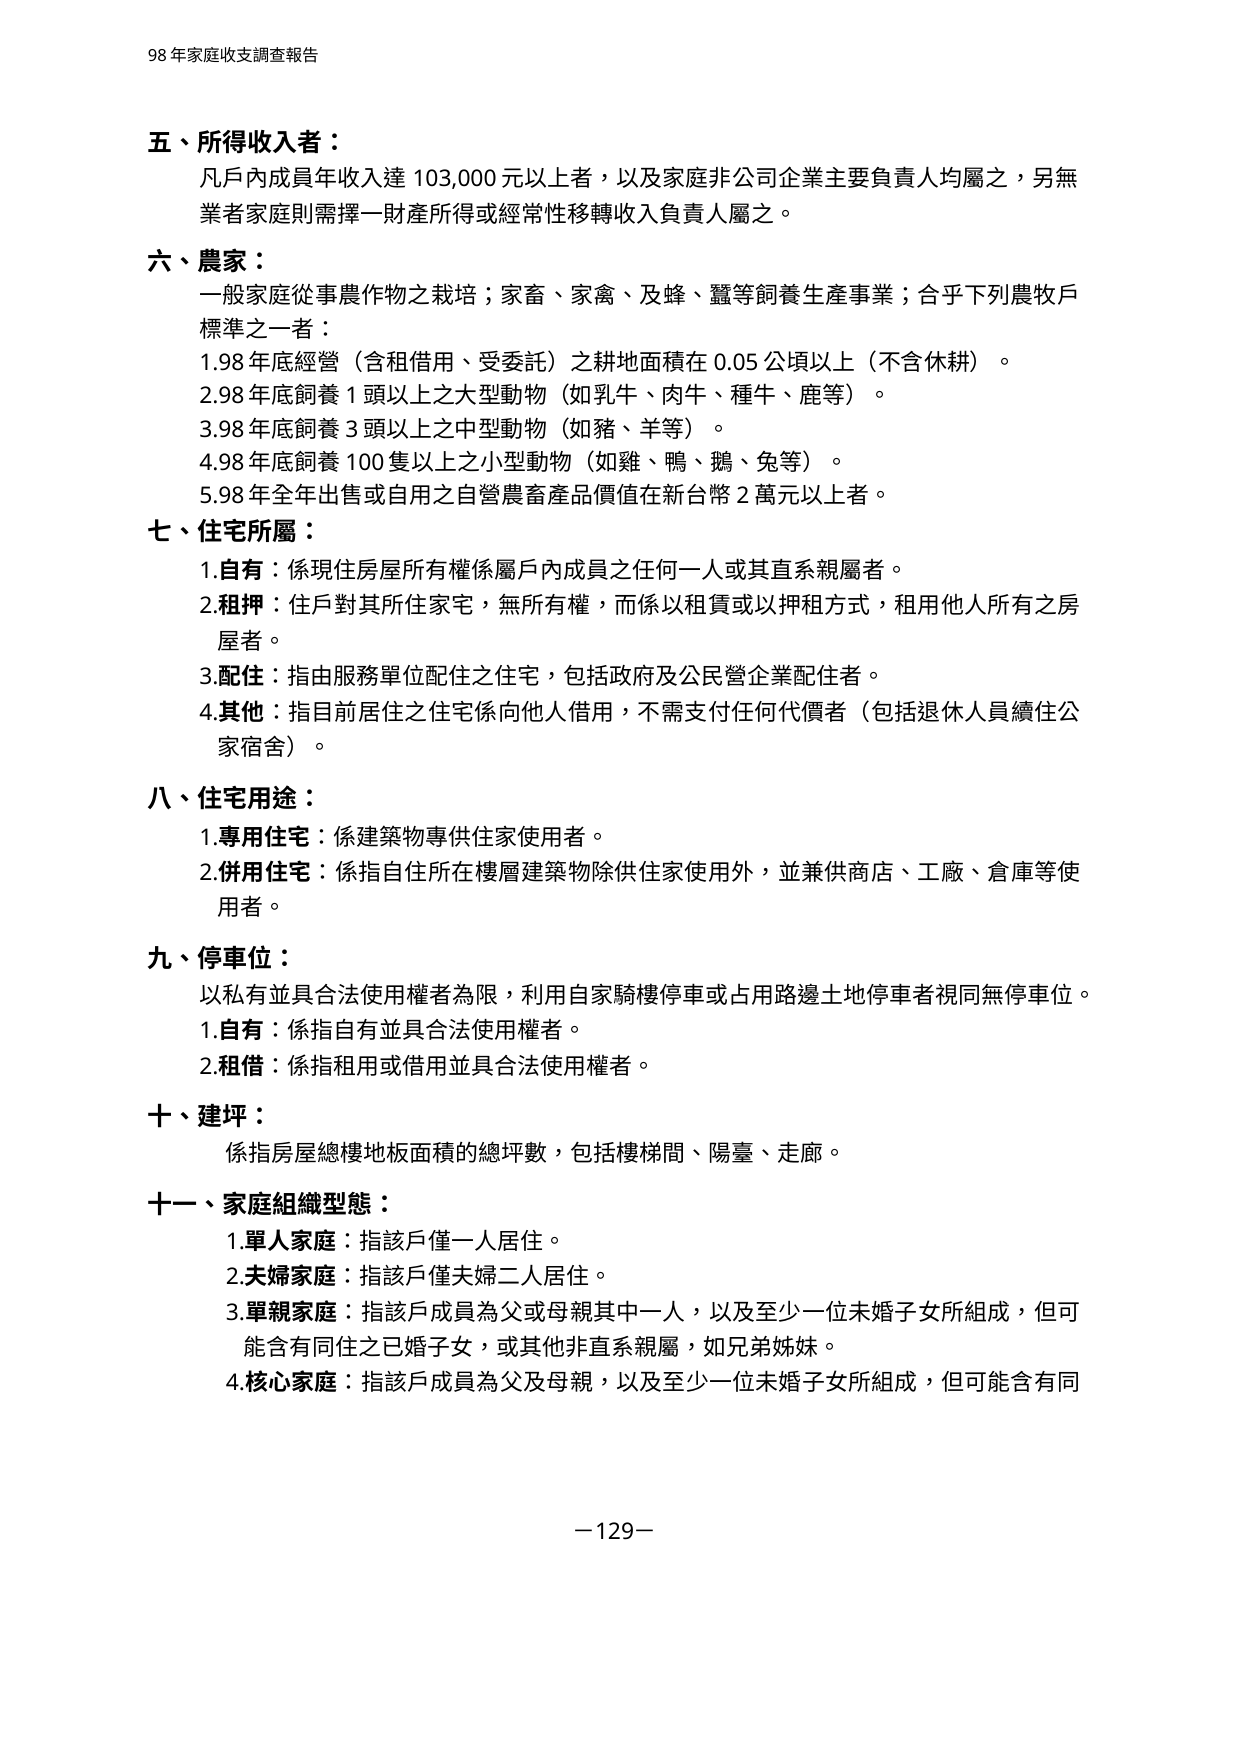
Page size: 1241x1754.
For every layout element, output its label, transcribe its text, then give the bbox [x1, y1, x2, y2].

text 2.併用住宅：係指自住所在樓層建築物除供住家使用外，並兼供商店、工廠、倉庫等使用者。 [199, 852, 1081, 923]
text 2.98年底飼養1頭以上之大型動物（如乳牛、肉牛、種牛、鹿等）。 [199, 377, 1081, 410]
text 1.自有：係指自有並具合法使用權者。 [199, 1010, 1081, 1046]
text 六、農家： [148, 244, 1081, 277]
text 一般家庭從事農作物之栽培；家畜、家禽、及蜂、蠶等飼養生產事業；合乎下列農牧戶標準之一者： [199, 277, 1081, 344]
text 3.配住：指由服務單位配住之住宅，包括政府及公民營企業配住者。 [199, 656, 1081, 692]
text 1.專用住宅：係建築物專供住家使用者。 [199, 817, 1081, 852]
text 3.單親家庭：指該戶成員為父或母親其中一人，以及至少一位未婚子女所組成，但可能含有同住之已婚子女，或其他非直系親屬，如兄弟姊妹。 [226, 1292, 1081, 1362]
text 以私有並具合法使用權者為限，利用自家騎樓停車或占用路邊土地停車者視同無停車位。 [199, 975, 1081, 1010]
text 1.98年底經營（含租借用、受委託）之耕地面積在0.05公頃以上（不含休耕）。 [199, 344, 1081, 377]
text 2.租借：係指租用或借用並具合法使用權者。 [199, 1046, 1081, 1081]
text 3.98年底飼養3頭以上之中型動物（如豬、羊等）。 [199, 410, 1081, 444]
text 2.夫婦家庭：指該戶僅夫婦二人居住。 [226, 1256, 1081, 1292]
text 4.98年底飼養100隻以上之小型動物（如雞、鴨、鵝、兔等）。 [199, 444, 1081, 477]
text 九、停車位： [148, 937, 1081, 975]
text 1.自有：係現住房屋所有權係屬戶內成員之任何一人或其直系親屬者。 [199, 550, 1081, 585]
text 4.核心家庭：指該戶成員為父及母親，以及至少一位未婚子女所組成，但可能含有同 [226, 1362, 1081, 1398]
text 八、住宅用途： [148, 777, 1081, 814]
text 5.98年全年出售或自用之自營農畜產品價值在新台幣2萬元以上者。 [199, 477, 1081, 510]
text 係指房屋總樓地板面積的總坪數，包括樓梯間、陽臺、走廊。 [226, 1133, 1081, 1169]
text 凡戶內成員年收入達103,000元以上者，以及家庭非公司企業主要負責人均屬之，另無業者家庭則需擇一財產所得或經常性移轉收入負責人屬之。 [199, 158, 1081, 229]
text 4.其他：指目前居住之住宅係向他人借用，不需支付任何代價者（包括退休人員續住公家宿舍）。 [199, 692, 1081, 762]
text 十、建坪： [148, 1096, 1081, 1133]
text 五、所得收入者： [148, 125, 1081, 158]
text 十一、家庭組織型態： [148, 1183, 1081, 1221]
text 2.租押：住戶對其所住家宅，無所有權，而係以租賃或以押租方式，租用他人所有之房屋者。 [199, 585, 1081, 656]
text 1.單人家庭：指該戶僅一人居住。 [226, 1221, 1081, 1256]
text 七、住宅所屬： [148, 510, 1081, 548]
